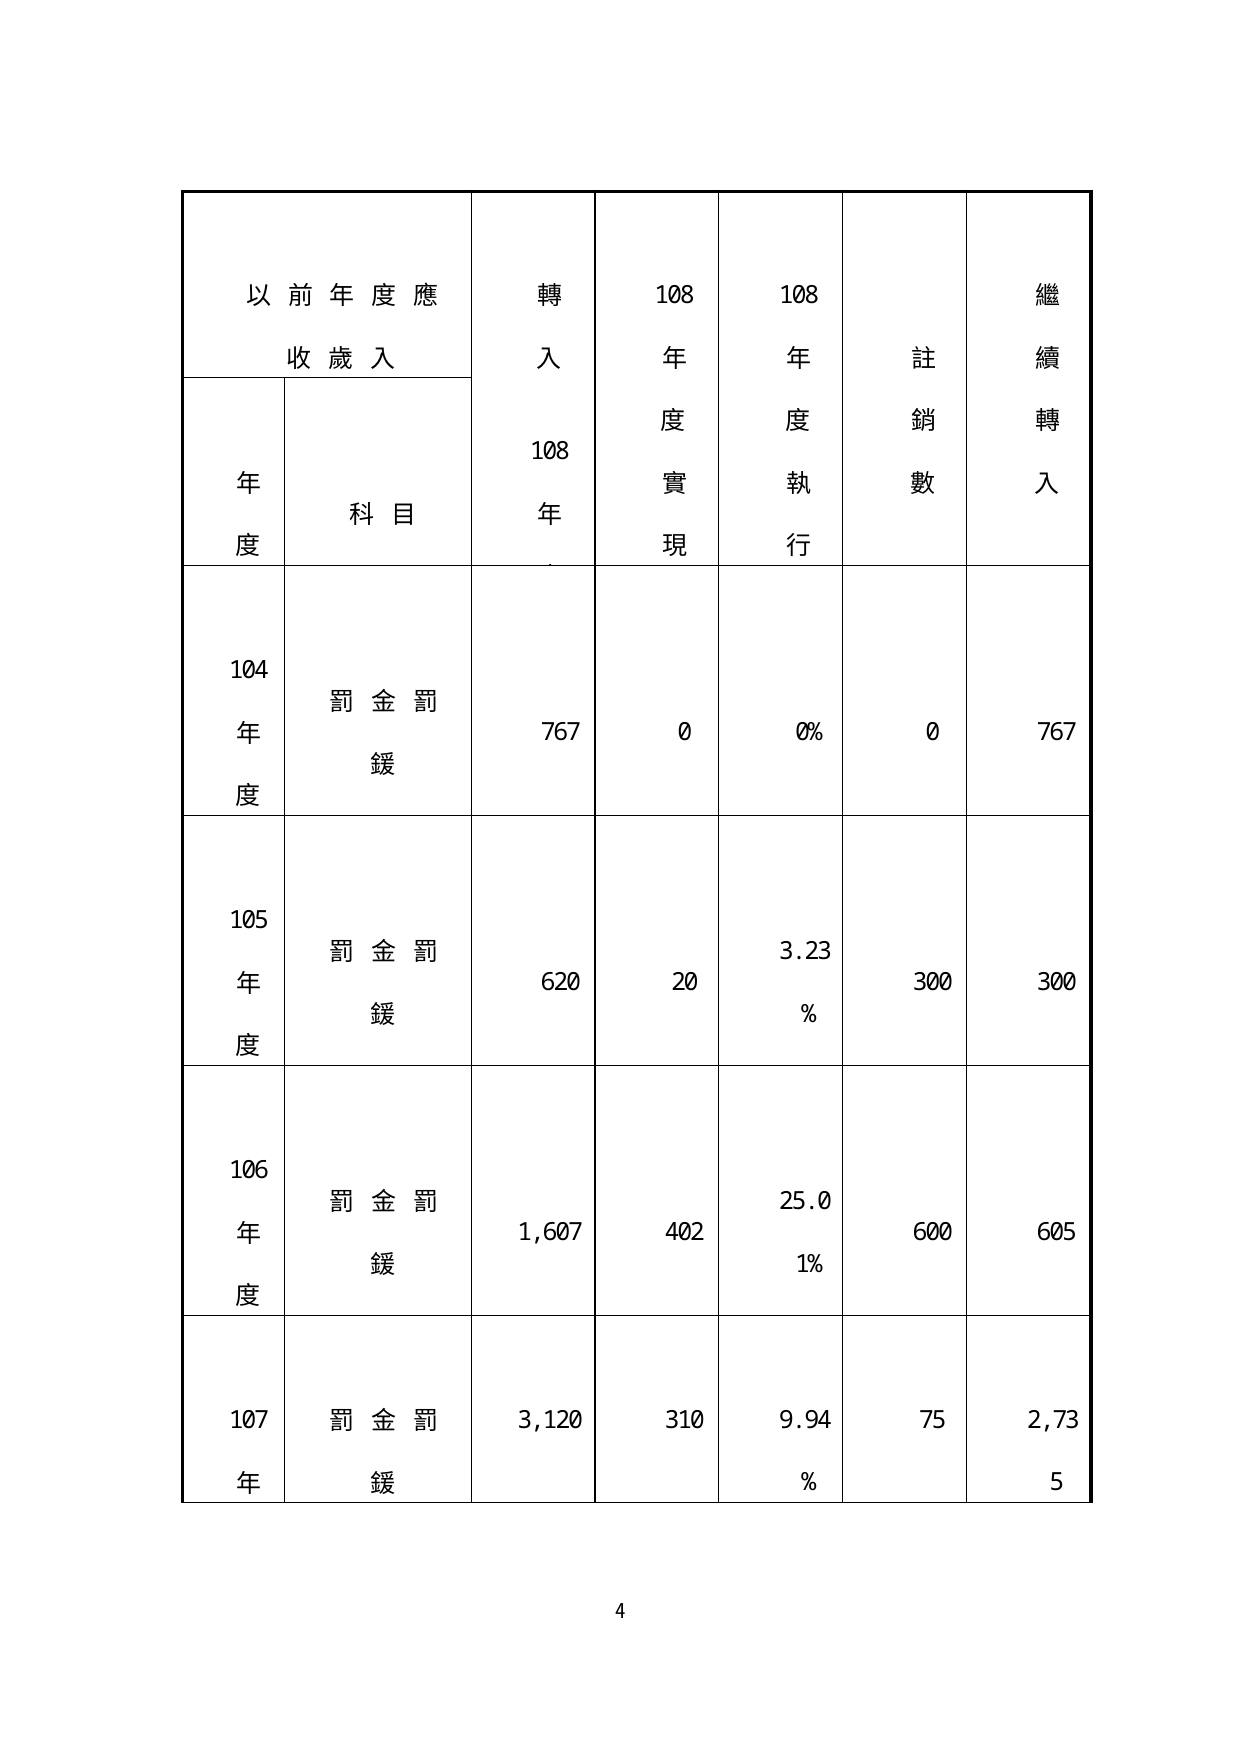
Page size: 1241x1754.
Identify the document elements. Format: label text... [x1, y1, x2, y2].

table_cell 0 [596, 566, 718, 814]
table_header 108年度 執行率 [719, 193, 842, 564]
table_cell 106年度 [184, 1066, 284, 1314]
table_cell 605 [967, 1066, 1089, 1314]
table_header 繼續轉入 109年度數 [967, 193, 1089, 564]
table_cell 0 [843, 566, 966, 814]
table_cell 20 [596, 816, 718, 1064]
table_cell 3.23% [719, 816, 842, 1064]
table_cell 罰金罰鍰 [285, 1316, 471, 1502]
table_cell 600 [843, 1066, 966, 1314]
table_cell 0% [719, 566, 842, 814]
table_cell 620 [472, 816, 594, 1064]
table_cell 104年度 [184, 566, 284, 814]
table_cell 罰金罰鍰 [285, 1066, 471, 1314]
table_cell 科目 [285, 378, 471, 564]
table_cell 767 [472, 566, 594, 814]
table_cell 2,735 [967, 1316, 1089, 1502]
table_cell 300 [967, 816, 1089, 1064]
table_cell 9.94% [719, 1316, 842, 1502]
table_cell 3,120 [472, 1316, 594, 1502]
table_header 轉入 108年度數 [472, 193, 594, 564]
table_header 註銷數 [843, 193, 966, 564]
table_cell 105年度 [184, 816, 284, 1064]
table_cell 75 [843, 1316, 966, 1502]
table_cell 300 [843, 816, 966, 1064]
table_cell 25.01% [719, 1066, 842, 1314]
table_cell 767 [967, 566, 1089, 814]
table_cell 107年 [184, 1316, 284, 1502]
table_cell 1,607 [472, 1066, 594, 1314]
table_cell 402 [596, 1066, 718, 1314]
table_header 108年度 實現數 [596, 193, 718, 564]
table_cell 年度 [184, 378, 284, 564]
table_header 以前年度應收歲入 [184, 193, 471, 377]
table_cell 罰金罰鍰 [285, 816, 471, 1064]
table_cell 罰金罰鍰 [285, 566, 471, 814]
table_cell 310 [596, 1316, 718, 1502]
